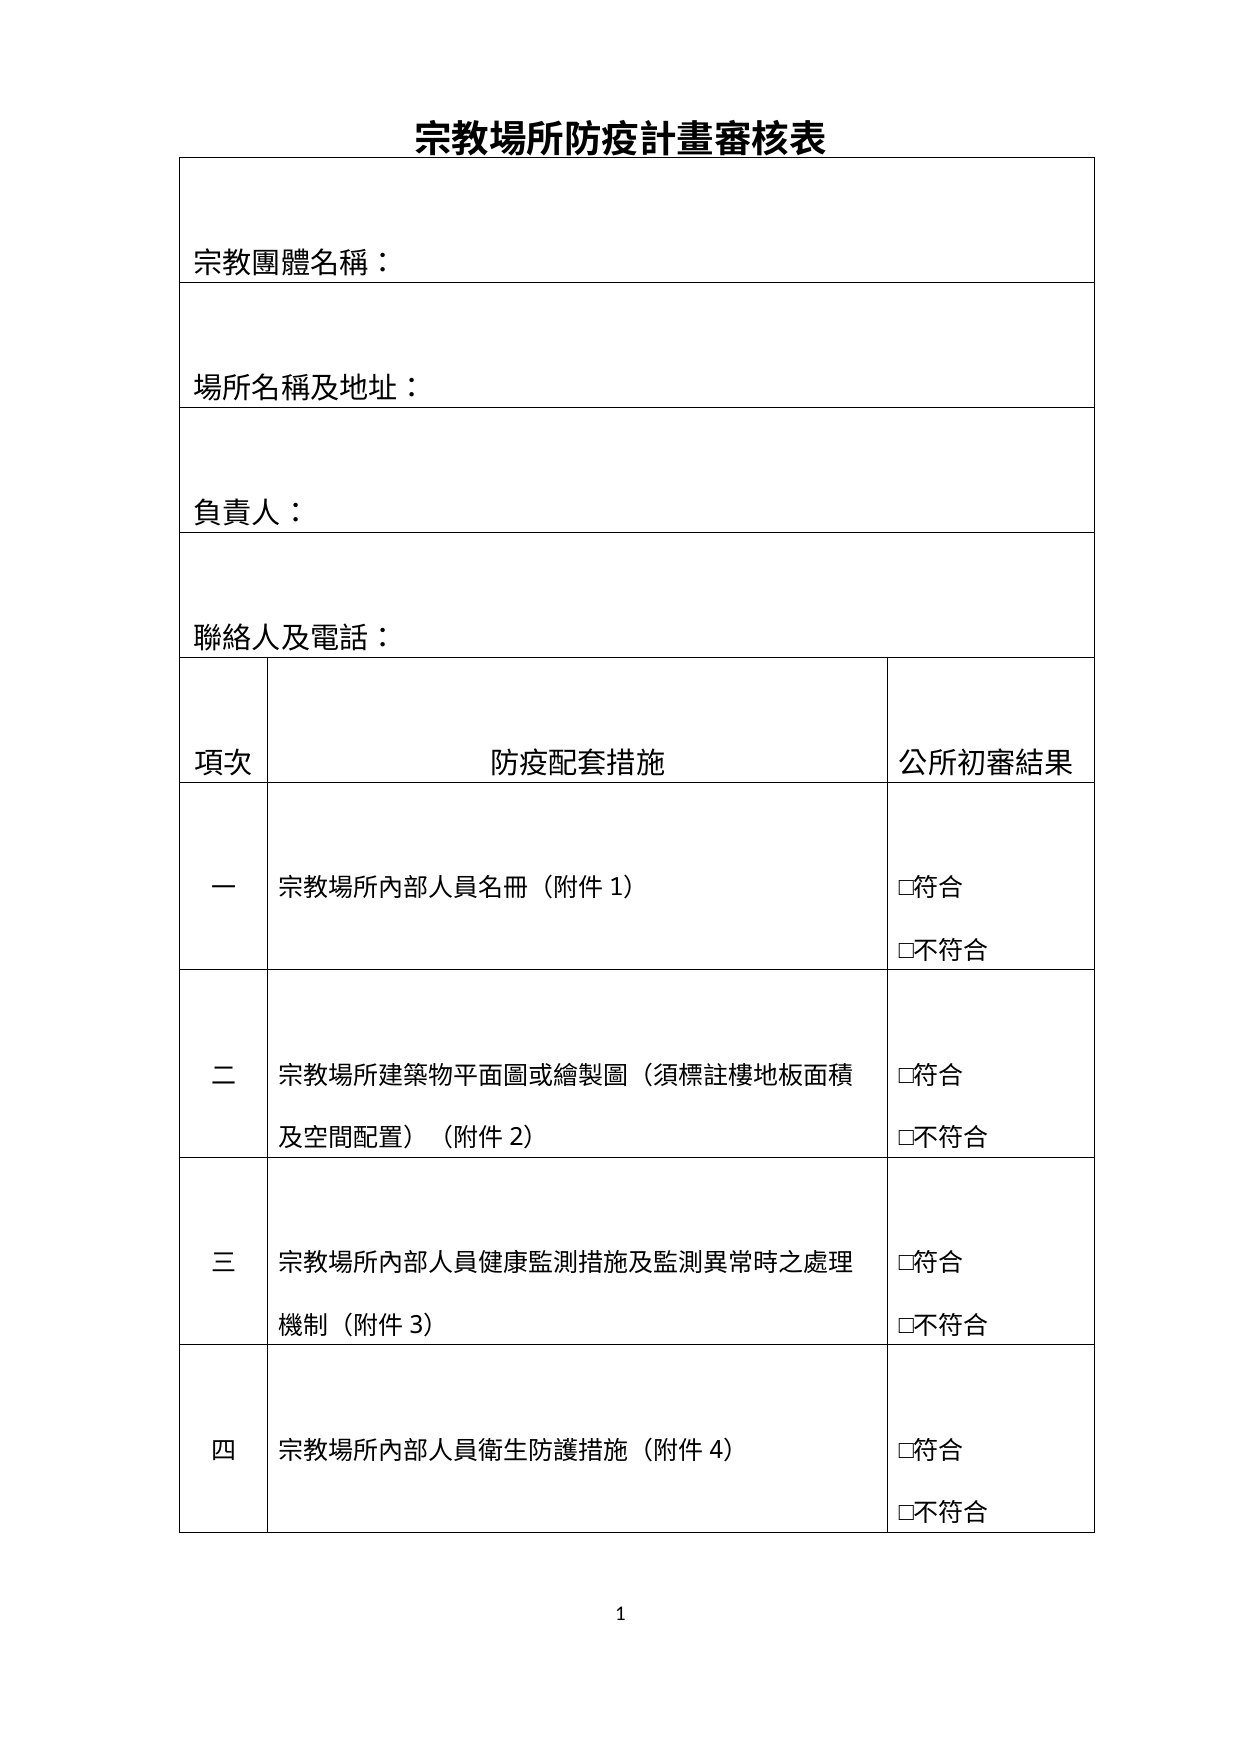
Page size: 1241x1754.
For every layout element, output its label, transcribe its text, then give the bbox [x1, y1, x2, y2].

table_cell □符合 □不符合 [888, 783, 1094, 969]
table_cell 四 [180, 1345, 267, 1532]
table_cell 宗教場所建築物平面圖或繪製圖（須標註樓地板面積及空間配置）（附件2） [268, 970, 887, 1157]
table_cell 三 [180, 1158, 267, 1344]
table_cell 負責人： [180, 408, 1094, 532]
table_cell 一 [180, 783, 267, 969]
table_cell 聯絡人及電話： [180, 533, 1094, 657]
table_cell 公所初審結果 [888, 658, 1094, 782]
table_cell 防疫配套措施 [268, 658, 887, 782]
table_header 宗教團體名稱： [180, 158, 1094, 282]
table_cell 宗教場所內部人員衛生防護措施（附件4） [268, 1345, 887, 1532]
table_cell □符合 □不符合 [888, 970, 1094, 1157]
table_cell 宗教場所內部人員名冊（附件1） [268, 783, 887, 969]
table_cell 項次 [180, 658, 267, 782]
table_cell □符合 □不符合 [888, 1345, 1094, 1532]
table_cell □符合 □不符合 [888, 1158, 1094, 1344]
table_cell 二 [180, 970, 267, 1157]
table_cell 場所名稱及地址： [180, 283, 1094, 407]
text 宗教場所防疫計畫審核表 [187, 94, 1053, 157]
table_cell 宗教場所內部人員健康監測措施及監測異常時之處理機制（附件3） [268, 1158, 887, 1344]
